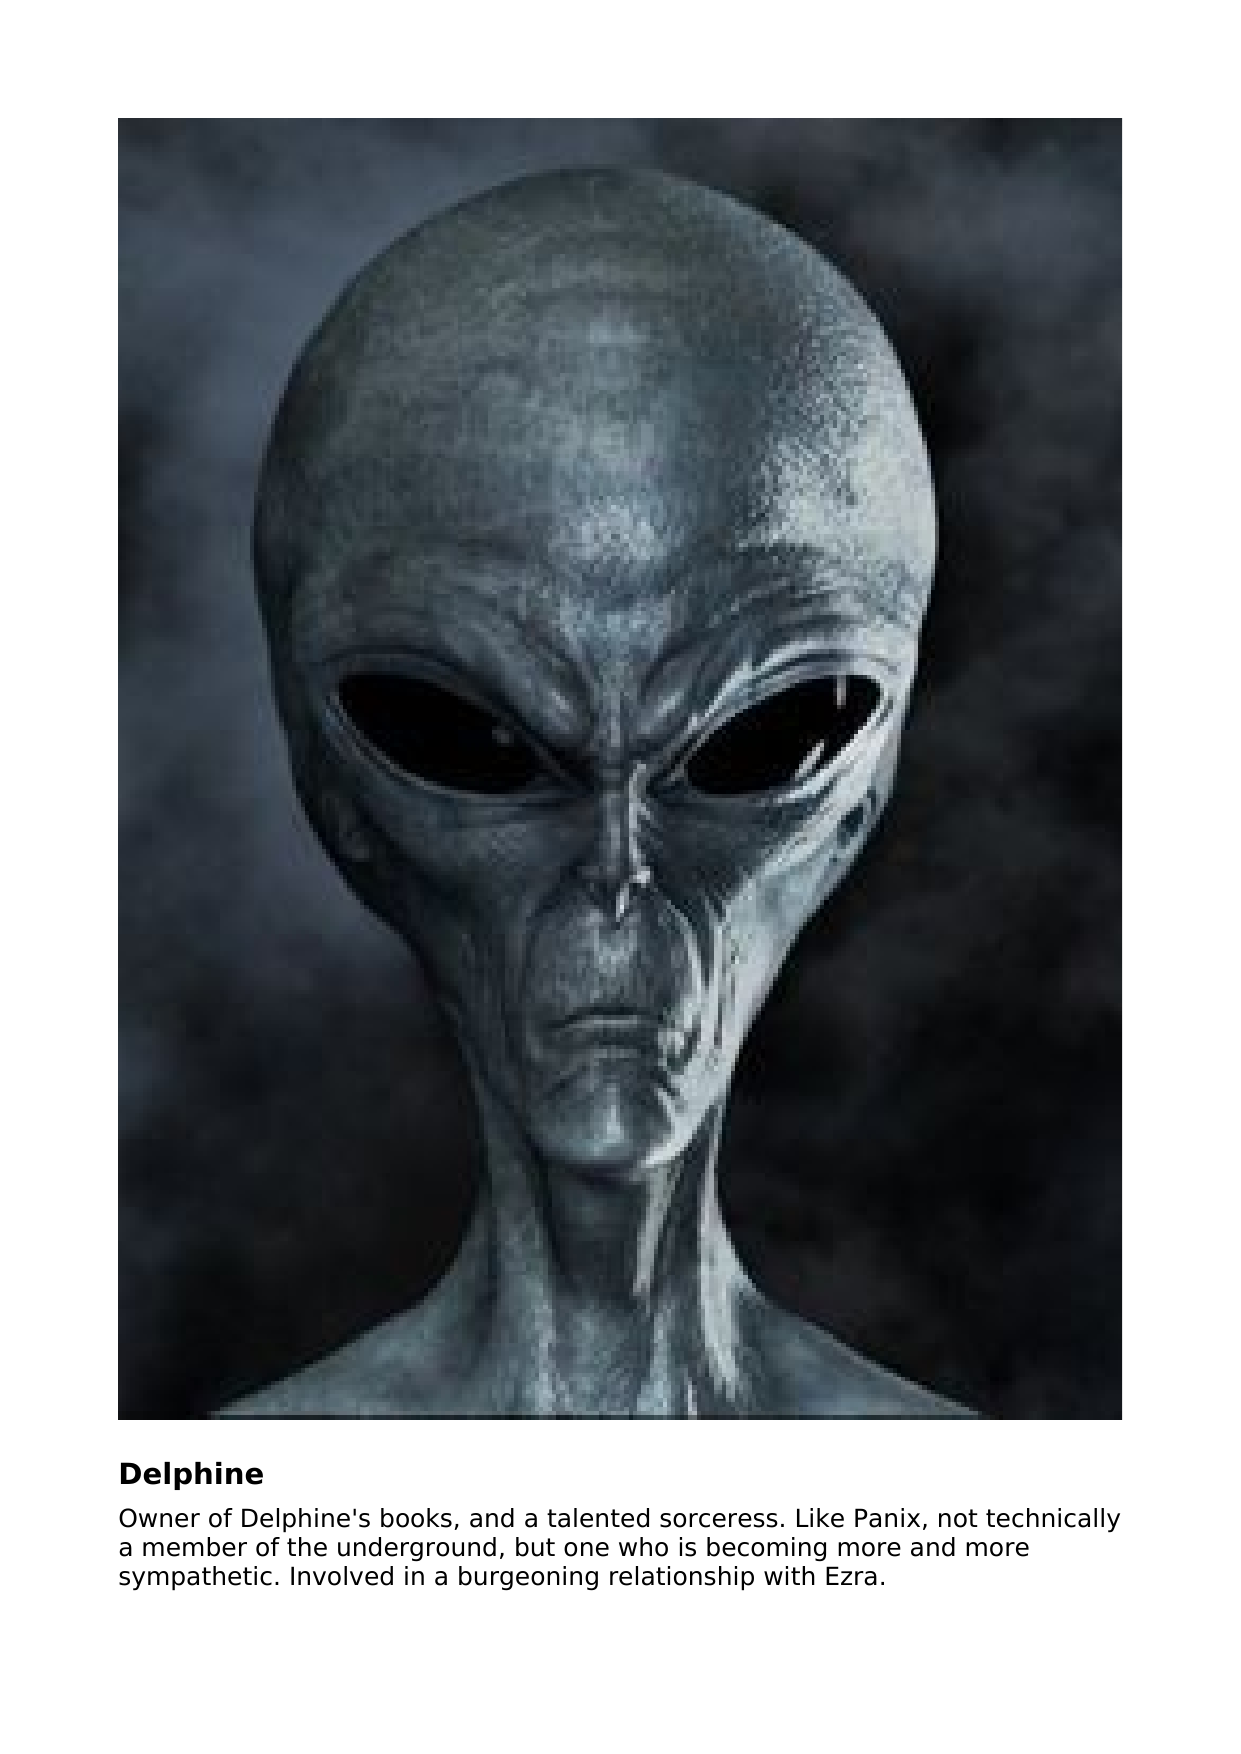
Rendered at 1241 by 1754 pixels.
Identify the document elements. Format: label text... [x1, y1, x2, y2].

picture [118, 118, 1123, 1420]
text Owner of Delphine's books, and a talented sorceress. Like Panix, not technically a member of the underground, but one who is becoming more and more sympathetic. Involved in a burgeoning relationship with Ezra. [118, 1504, 1122, 1591]
subtitle Delphine [118, 1457, 1122, 1491]
